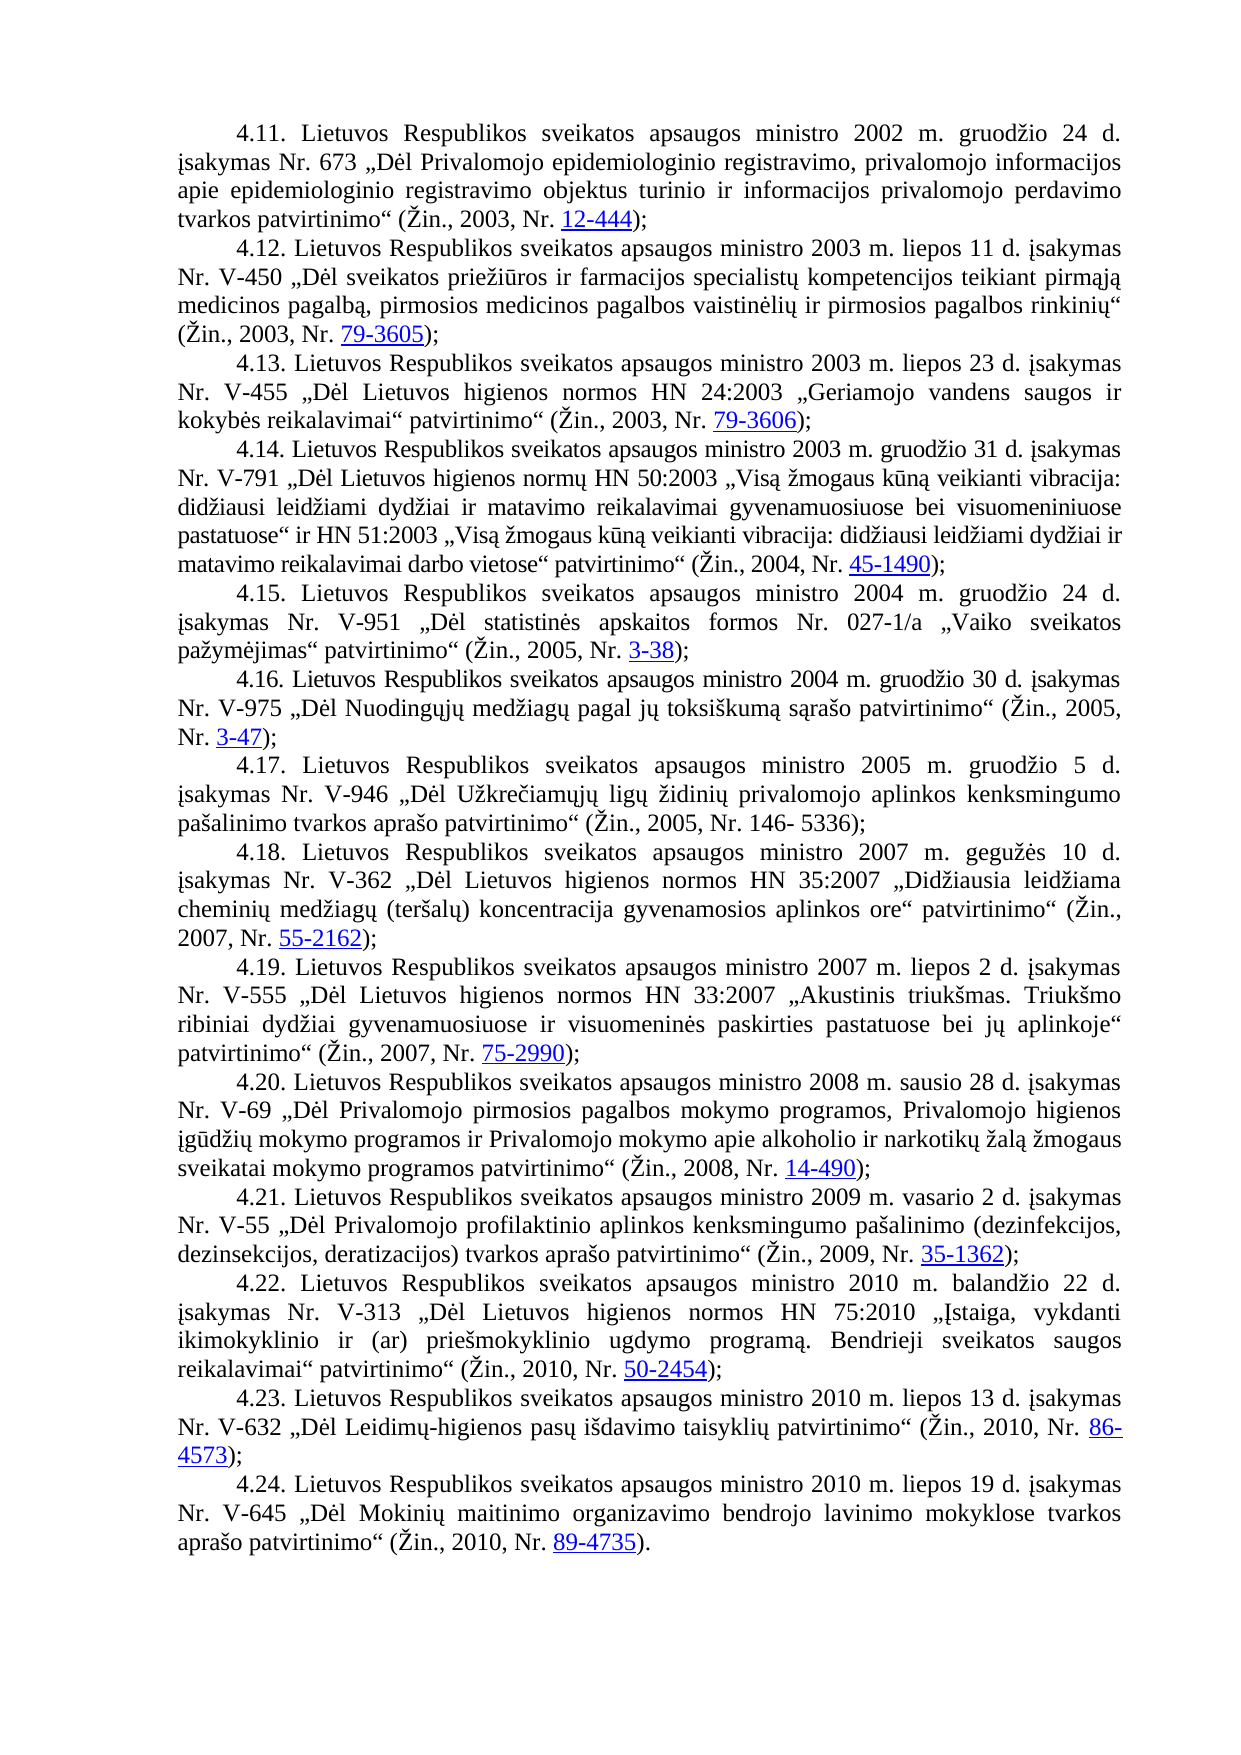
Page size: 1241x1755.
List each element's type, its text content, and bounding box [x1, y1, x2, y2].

text 4.24. Lietuvos Respublikos sveikatos apsaugos ministro 2010 m. liepos 19 d. įsakymas Nr. V-645 „Dėl Mokinių maitinimo organizavimo bendrojo lavinimo mokyklose tvarkos aprašo patvirtinimo“ (Žin., 2010, Nr. 89-4735). [177, 1469, 1122, 1556]
text 4.14. Lietuvos Respublikos sveikatos apsaugos ministro 2003 m. gruodžio 31 d. įsakymas Nr. V-791 „Dėl Lietuvos higienos normų HN 50:2003 „Visą žmogaus kūną veikianti vibracija: didžiausi leidžiami dydžiai ir matavimo reikalavimai gyvenamuosiuose bei visuomeniniuose pastatuose“ ir HN 51:2003 „Visą žmogaus kūną veikianti vibracija: didžiausi leidžiami dydžiai ir matavimo reikalavimai darbo vietose“ patvirtinimo“ (Žin., 2004, Nr. 45-1490); [177, 434, 1122, 578]
text 4.16. Lietuvos Respublikos sveikatos apsaugos ministro 2004 m. gruodžio 30 d. įsakymas Nr. V-975 „Dėl Nuodingųjų medžiagų pagal jų toksiškumą sąrašo patvirtinimo“ (Žin., 2005, Nr. 3-47); [177, 664, 1122, 751]
text 4.12. Lietuvos Respublikos sveikatos apsaugos ministro 2003 m. liepos 11 d. įsakymas Nr. V-450 „Dėl sveikatos priežiūros ir farmacijos specialistų kompetencijos teikiant pirmąją medicinos pagalbą, pirmosios medicinos pagalbos vaistinėlių ir pirmosios pagalbos rinkinių“ (Žin., 2003, Nr. 79-3605); [177, 233, 1122, 348]
text 4.23. Lietuvos Respublikos sveikatos apsaugos ministro 2010 m. liepos 13 d. įsakymas Nr. V-632 „Dėl Leidimų-higienos pasų išdavimo taisyklių patvirtinimo“ (Žin., 2010, Nr. 86-4573); [177, 1383, 1122, 1469]
text 4.22. Lietuvos Respublikos sveikatos apsaugos ministro 2010 m. balandžio 22 d. įsakymas Nr. V-313 „Dėl Lietuvos higienos normos HN 75:2010 „Įstaiga, vykdanti ikimokyklinio ir (ar) priešmokyklinio ugdymo programą. Bendrieji sveikatos saugos reikalavimai“ patvirtinimo“ (Žin., 2010, Nr. 50-2454); [177, 1268, 1122, 1383]
text 4.18. Lietuvos Respublikos sveikatos apsaugos ministro 2007 m. gegužės 10 d. įsakymas Nr. V-362 „Dėl Lietuvos higienos normos HN 35:2007 „Didžiausia leidžiama cheminių medžiagų (teršalų) koncentracija gyvenamosios aplinkos ore“ patvirtinimo“ (Žin., 2007, Nr. 55-2162); [177, 837, 1122, 952]
text 4.21. Lietuvos Respublikos sveikatos apsaugos ministro 2009 m. vasario 2 d. įsakymas Nr. V-55 „Dėl Privalomojo profilaktinio aplinkos kenksmingumo pašalinimo (dezinfekcijos, dezinsekcijos, deratizacijos) tvarkos aprašo patvirtinimo“ (Žin., 2009, Nr. 35-1362); [177, 1182, 1122, 1268]
text 4.15. Lietuvos Respublikos sveikatos apsaugos ministro 2004 m. gruodžio 24 d. įsakymas Nr. V-951 „Dėl statistinės apskaitos formos Nr. 027-1/a „Vaiko sveikatos pažymėjimas“ patvirtinimo“ (Žin., 2005, Nr. 3-38); [177, 578, 1122, 664]
text 4.20. Lietuvos Respublikos sveikatos apsaugos ministro 2008 m. sausio 28 d. įsakymas Nr. V-69 „Dėl Privalomojo pirmosios pagalbos mokymo programos, Privalomojo higienos įgūdžių mokymo programos ir Privalomojo mokymo apie alkoholio ir narkotikų žalą žmogaus sveikatai mokymo programos patvirtinimo“ (Žin., 2008, Nr. 14-490); [177, 1067, 1122, 1182]
text 4.13. Lietuvos Respublikos sveikatos apsaugos ministro 2003 m. liepos 23 d. įsakymas Nr. V-455 „Dėl Lietuvos higienos normos HN 24:2003 „Geriamojo vandens saugos ir kokybės reikalavimai“ patvirtinimo“ (Žin., 2003, Nr. 79-3606); [177, 348, 1122, 434]
text 4.11. Lietuvos Respublikos sveikatos apsaugos ministro 2002 m. gruodžio 24 d. įsakymas Nr. 673 „Dėl Privalomojo epidemiologinio registravimo, privalomojo informacijos apie epidemiologinio registravimo objektus turinio ir informacijos privalomojo perdavimo tvarkos patvirtinimo“ (Žin., 2003, Nr. 12-444); [177, 118, 1122, 233]
text 4.19. Lietuvos Respublikos sveikatos apsaugos ministro 2007 m. liepos 2 d. įsakymas Nr. V-555 „Dėl Lietuvos higienos normos HN 33:2007 „Akustinis triukšmas. Triukšmo ribiniai dydžiai gyvenamuosiuose ir visuomeninės paskirties pastatuose bei jų aplinkoje“ patvirtinimo“ (Žin., 2007, Nr. 75-2990); [177, 952, 1122, 1067]
text 4.17. Lietuvos Respublikos sveikatos apsaugos ministro 2005 m. gruodžio 5 d. įsakymas Nr. V-946 „Dėl Užkrečiamųjų ligų židinių privalomojo aplinkos kenksmingumo pašalinimo tvarkos aprašo patvirtinimo“ (Žin., 2005, Nr. 146- 5336); [177, 751, 1122, 837]
